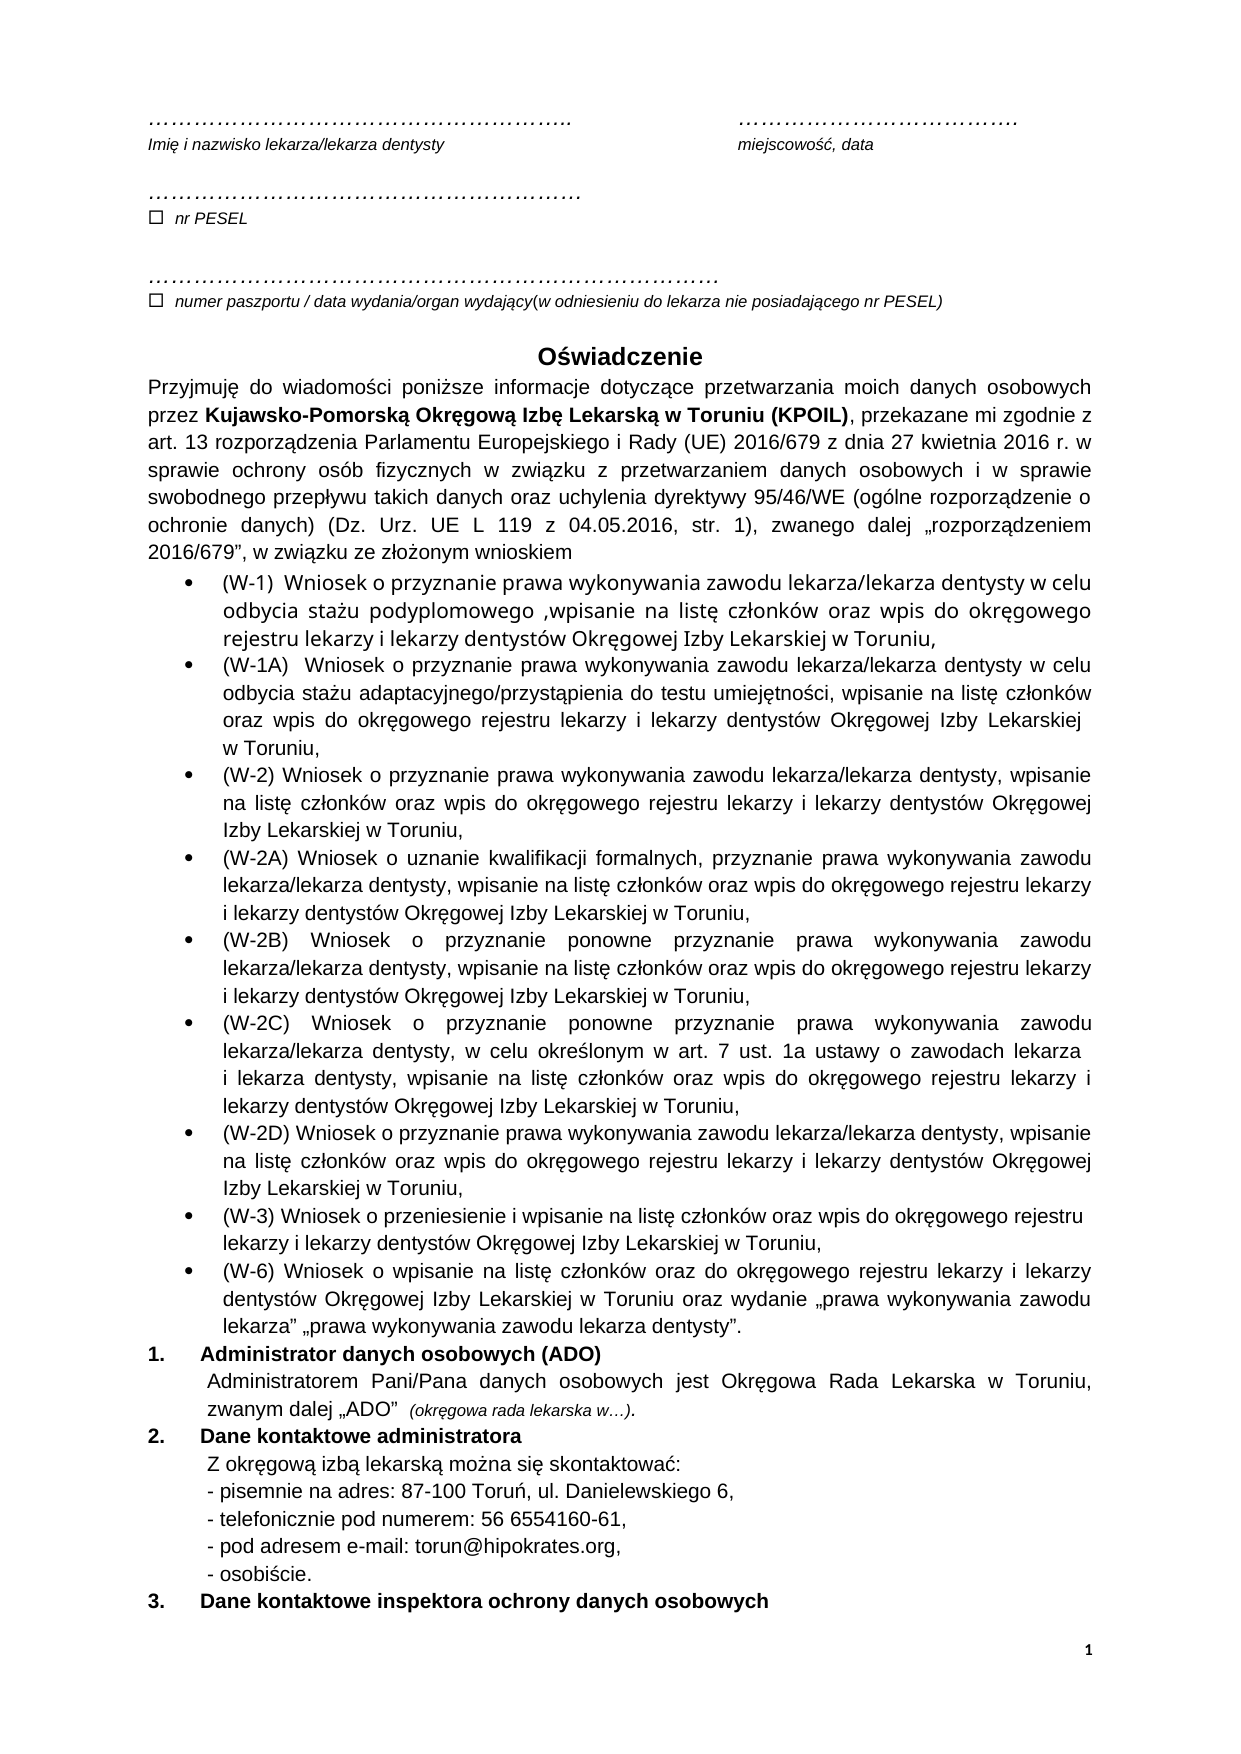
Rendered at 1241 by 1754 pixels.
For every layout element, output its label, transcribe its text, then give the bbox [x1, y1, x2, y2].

list (W-2D) Wniosek o przyznanie prawa wykonywania zawodu lekarza/lekarza dentysty, wpisanie na listę członków oraz wpis do okręgowego rejestru lekarzy i lekarzy dentystów Okręgowej Izby Lekarskiej w Toruniu, [185, 1121, 1092, 1200]
text Imię i nazwisko lekarza/lekarza dentysty miejscowość, data [148, 134, 1092, 153]
text - pod adresem e-mail: torun@hipokrates.org, [148, 1534, 1092, 1558]
list Dane kontaktowe inspektora ochrony danych osobowych [148, 1589, 1092, 1613]
list (W-2) Wniosek o przyznanie prawa wykonywania zawodu lekarza/lekarza dentysty, wpisanie na listę członków oraz wpis do okręgowego rejestru lekarzy i lekarzy dentystów Okręgowej Izby Lekarskiej w Toruniu, [185, 763, 1092, 842]
list (W-6) Wniosek o wpisanie na listę członków oraz do okręgowego rejestru lekarzy i lekarzy dentystów Okręgowej Izby Lekarskiej w Toruniu oraz wydanie „prawa wykonywania zawodu lekarza” „prawa wykonywania zawodu lekarza dentysty”. [185, 1259, 1092, 1338]
list (W-1) Wniosek o przyznanie prawa wykonywania zawodu lekarza/lekarza dentysty w celu odbycia stażu podyplomowego ,wpisanie na listę członków oraz wpis do okręgowego rejestru lekarzy i lekarzy dentystów Okręgowej Izby Lekarskiej w Toruniu, [185, 568, 1092, 653]
text Przyjmuję do wiadomości poniższe informacje dotyczące przetwarzania moich danych osobowych przez Kujawsko-Pomorską Okręgową Izbę Lekarską w Toruniu (KPOIL), przekazane mi zgodnie z art. 13 rozporządzenia Parlamentu Europejskiego i Rady (UE) 2016/679 z dnia 27 kwietnia 2016 r. w sprawie ochrony osób fizycznych w związku z przetwarzaniem danych osobowych i w sprawie swobodnego przepływu takich danych oraz uchylenia dyrektywy 95/46/WE (ogólne rozporządzenie o ochronie danych) (Dz. Urz. UE L 119 z 04.05.2016, str. 1), zwanego dalej „rozporządzeniem 2016/679”, w związku ze złożonym wnioskiem [148, 375, 1092, 564]
list Administrator danych osobowych (ADO) [148, 1341, 1092, 1365]
list (W-2B) Wniosek o przyznanie ponowne przyznanie prawa wykonywania zawodu lekarza/lekarza dentysty, wpisanie na listę członków oraz wpis do okręgowego rejestru lekarzy i lekarzy dentystów Okręgowej Izby Lekarskiej w Toruniu, [185, 928, 1092, 1007]
list (W-2C) Wniosek o przyznanie ponowne przyznanie prawa wykonywania zawodu lekarza/lekarza dentysty, w celu określonym w art. 7 ust. 1a ustawy o zawodach lekarza i lekarza dentysty, wpisanie na listę członków oraz wpis do okręgowego rejestru lekarzy i lekarzy dentystów Okręgowej Izby Lekarskiej w Toruniu, [185, 1011, 1092, 1117]
text ………………………………………………………………… [148, 262, 1092, 288]
text ……………………………………………….. ………………………………. [148, 104, 1092, 130]
text Administratorem Pani/Pana danych osobowych jest Okręgowa Rada Lekarska w Toruniu, zwanym dalej „ADO” (okręgowa rada lekarska w…). [207, 1369, 1092, 1420]
text  numer paszportu / data wydania/organ wydający(w odniesieniu do lekarza nie posiadającego nr PESEL) [148, 292, 1092, 311]
text - pisemnie na adres: 87-100 Toruń, ul. Danielewskiego 6, [148, 1479, 1092, 1503]
text ………………………………………………… [148, 178, 1092, 204]
list (W-3) Wniosek o przeniesienie i wpisanie na listę członków oraz wpis do okręgowego rejestru lekarzy i lekarzy dentystów Okręgowej Izby Lekarskiej w Toruniu, [185, 1204, 1092, 1255]
text  nr PESEL [148, 208, 1092, 228]
text - telefonicznie pod numerem: 56 6554160-61, [148, 1506, 1092, 1530]
list (W-1A) Wniosek o przyznanie prawa wykonywania zawodu lekarza/lekarza dentysty w celu odbycia stażu adaptacyjnego/przystąpienia do testu umiejętności, wpisanie na listę członków oraz wpis do okręgowego rejestru lekarzy i lekarzy dentystów Okręgowej Izby Lekarskiej w Toruniu, [185, 653, 1092, 759]
text - osobiście. [148, 1561, 1092, 1585]
text Oświadczenie [148, 342, 1092, 371]
list Dane kontaktowe administratora [148, 1424, 1092, 1448]
text Z okręgową izbą lekarską można się skontaktować: [148, 1451, 1092, 1475]
list (W-2A) Wniosek o uznanie kwalifikacji formalnych, przyznanie prawa wykonywania zawodu lekarza/lekarza dentysty, wpisanie na listę członków oraz wpis do okręgowego rejestru lekarzy i lekarzy dentystów Okręgowej Izby Lekarskiej w Toruniu, [185, 846, 1092, 925]
